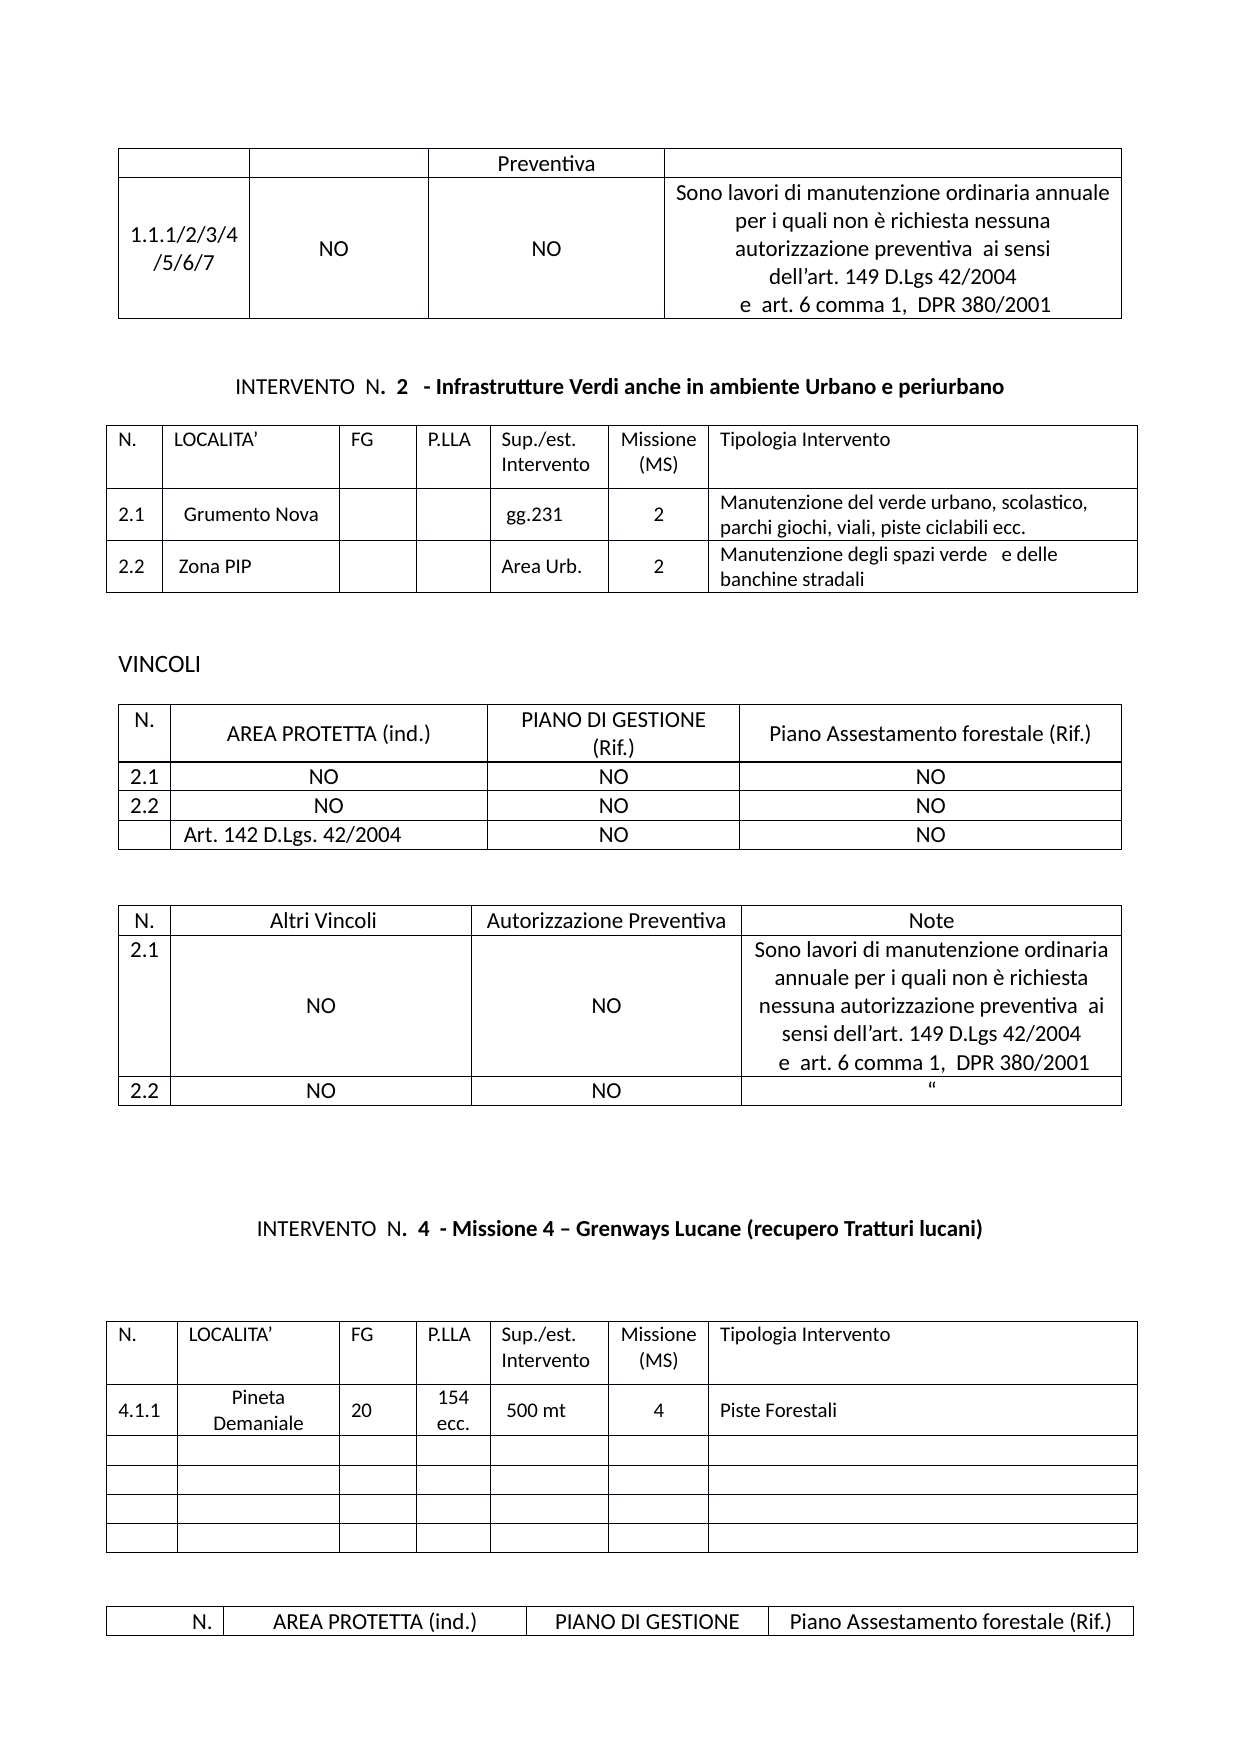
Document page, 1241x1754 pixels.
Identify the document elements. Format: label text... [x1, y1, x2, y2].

table_header Autorizzazione Preventiva [472, 906, 741, 934]
table_cell [491, 1495, 608, 1523]
table_cell NO [472, 1077, 741, 1105]
table_cell [340, 541, 416, 592]
table_cell [709, 1524, 1137, 1552]
table_cell [491, 1436, 608, 1464]
table_header Sup./est. Intervento [491, 1322, 608, 1383]
table_cell NO [488, 791, 739, 819]
table_cell NO [171, 791, 487, 819]
table_cell 4.1.1 [107, 1385, 177, 1435]
table_cell NO [488, 821, 739, 848]
table_cell NO [250, 178, 428, 318]
table_cell Manutenzione del verde urbano, scolastico, parchi giochi, viali, piste ciclabili ecc. [709, 489, 1137, 540]
table_header Tipologia Intervento [709, 1322, 1137, 1383]
table_header Sup./est. Intervento [491, 426, 608, 488]
table_header AREA PROTETTA (ind.) [171, 705, 487, 761]
table_cell Piste Forestali [709, 1385, 1137, 1435]
table_cell Sono lavori di manutenzione ordinaria annuale per i quali non è richiesta nessuna autorizzazione preventiva ai sensi dell’art. 149 D.Lgs 42/2004 e art. 6 comma 1, DPR 380/2001 [665, 178, 1121, 318]
table_header N. [119, 705, 170, 761]
table_cell 2.1 [119, 763, 170, 790]
table_cell [178, 1524, 339, 1552]
table_cell 2 [609, 541, 708, 592]
table_header Piano Assestamento forestale (Rif.) [740, 705, 1121, 761]
table_header Missione (MS) [609, 1322, 708, 1383]
table_cell [107, 1466, 177, 1493]
table_cell [609, 1495, 708, 1523]
table_cell 2.1 [107, 489, 162, 540]
table_cell [178, 1495, 339, 1523]
table_header P.LLA [417, 1322, 490, 1383]
table_cell NO [488, 763, 739, 790]
table_cell 154 ecc. [417, 1385, 490, 1435]
table_cell “ [742, 1077, 1121, 1105]
table_cell [417, 1524, 490, 1552]
table_cell [417, 1436, 490, 1464]
table_cell [417, 541, 490, 592]
table_cell Sono lavori di manutenzione ordinaria annuale per i quali non è richiesta nessuna autorizzazione preventiva ai sensi dell’art. 149 D.Lgs 42/2004 e art. 6 comma 1, DPR 380/2001 [742, 936, 1121, 1076]
table_header PIANO DI GESTIONE (Rif.) [488, 705, 739, 761]
table_cell NO [472, 936, 741, 1076]
table_cell NO [429, 178, 664, 318]
table_cell NO [171, 1077, 471, 1105]
table_header Piano Assestamento forestale (Rif.) [769, 1607, 1133, 1635]
table_header Note [742, 906, 1121, 934]
table_cell [709, 1436, 1137, 1464]
table_header FG [340, 426, 416, 488]
table_header Altri Vincoli [171, 906, 471, 934]
table_cell NO [171, 763, 487, 790]
table_header N. [107, 1607, 223, 1635]
text INTERVENTO N. 4 - Missione 4 – Grenways Lucane (recupero Tratturi lucani) [118, 1214, 1122, 1243]
table_cell Art. 142 D.Lgs. 42/2004 [171, 821, 487, 848]
table_cell NO [740, 763, 1121, 790]
table_cell 4 [609, 1385, 708, 1435]
table_cell 2.1 [119, 936, 170, 1076]
table_cell NO [740, 821, 1121, 848]
table_cell [609, 1524, 708, 1552]
table_header Missione (MS) [609, 426, 708, 488]
table_cell 20 [340, 1385, 416, 1435]
table_cell 2.2 [119, 1077, 170, 1105]
table_header N. [107, 426, 162, 488]
table_cell [340, 1495, 416, 1523]
table_header [665, 149, 1121, 177]
table_cell [417, 489, 490, 540]
table_cell [107, 1495, 177, 1523]
table_cell [340, 1436, 416, 1464]
table_header [250, 149, 428, 177]
table_cell Manutenzione degli spazi verde e delle banchine stradali [709, 541, 1137, 592]
table_cell gg.231 [491, 489, 608, 540]
table_cell Zona PIP [163, 541, 339, 592]
text VINCOLI [118, 648, 1122, 679]
table_cell 500 mt [491, 1385, 608, 1435]
table_header LOCALITA’ [163, 426, 339, 488]
table_header PIANO DI GESTIONE [527, 1607, 768, 1635]
table_cell NO [171, 936, 471, 1076]
table_cell [107, 1436, 177, 1464]
table_cell [709, 1466, 1137, 1493]
table_cell [609, 1466, 708, 1493]
table_cell Grumento Nova [163, 489, 339, 540]
table_cell 1.1.1/2/3/4/5/6/7 [119, 178, 249, 318]
table_cell [491, 1466, 608, 1493]
table_header N. [119, 906, 170, 934]
table_header Tipologia Intervento [709, 426, 1137, 488]
table_cell [178, 1466, 339, 1493]
table_cell NO [740, 791, 1121, 819]
table_header [119, 149, 249, 177]
table_cell [340, 1466, 416, 1493]
table_header N. [107, 1322, 177, 1383]
table_header FG [340, 1322, 416, 1383]
table_cell [107, 1524, 177, 1552]
table_cell [340, 489, 416, 540]
table_header AREA PROTETTA (ind.) [224, 1607, 526, 1635]
table_cell 2.2 [119, 791, 170, 819]
table_header LOCALITA’ [178, 1322, 339, 1383]
table_cell [609, 1436, 708, 1464]
table_cell [178, 1436, 339, 1464]
table_header Preventiva [429, 149, 664, 177]
table_header P.LLA [417, 426, 490, 488]
table_cell Pineta Demaniale [178, 1385, 339, 1435]
table_cell [417, 1495, 490, 1523]
text INTERVENTO N. 2 - Infrastrutture Verdi anche in ambiente Urbano e periurbano [118, 372, 1122, 400]
table_cell Area Urb. [491, 541, 608, 592]
table_cell [340, 1524, 416, 1552]
table_cell 2.2 [107, 541, 162, 592]
table_cell 2 [609, 489, 708, 540]
table_cell [119, 821, 170, 848]
table_cell [417, 1466, 490, 1493]
table_cell [491, 1524, 608, 1552]
table_cell [709, 1495, 1137, 1523]
